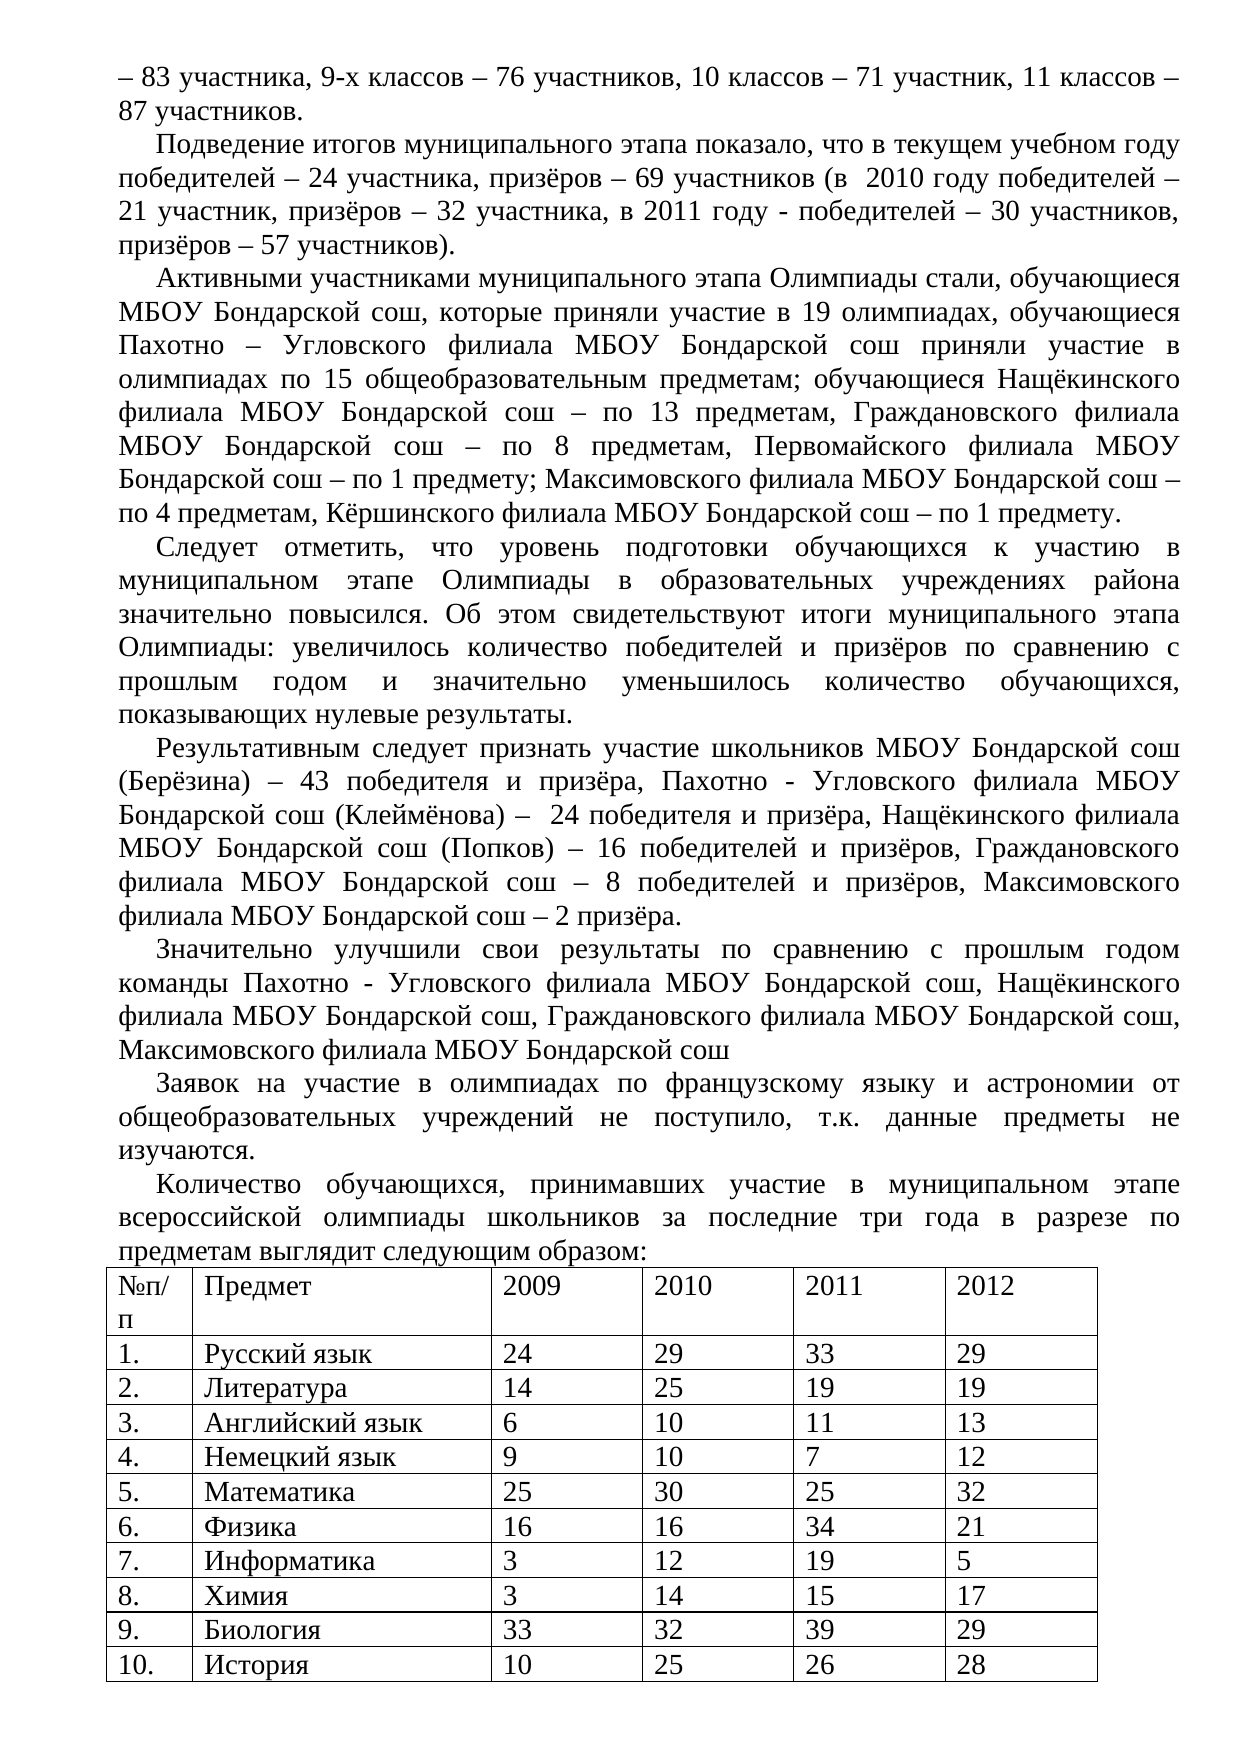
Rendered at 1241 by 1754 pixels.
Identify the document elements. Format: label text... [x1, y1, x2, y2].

table_cell 33 [492, 1613, 642, 1646]
table_cell 10 [643, 1440, 793, 1473]
table_cell 6 [492, 1405, 642, 1438]
table_cell Биология [193, 1613, 491, 1646]
table_cell 25 [794, 1474, 945, 1508]
table_cell 14 [492, 1370, 642, 1404]
table_cell 5 [946, 1543, 1097, 1577]
table_cell 39 [794, 1613, 945, 1646]
table_cell 32 [643, 1613, 793, 1646]
table_cell 3. [107, 1405, 192, 1438]
text Следует отметить, что уровень подготовки обучающихся к участию в муниципальном этапе Олимпиады в образовательных учреждениях района значительно повысился. Об этом свидетельствуют итоги муниципального этапа Олимпиады: увеличилось количество победителей и призёров по сравнению с прошлым годом и значительно уменьшилось количество обучающихся, показывающих нулевые результаты. [118, 529, 1181, 730]
table_cell 13 [946, 1405, 1097, 1438]
table_cell 7 [794, 1440, 945, 1473]
table_cell 30 [643, 1474, 793, 1508]
text Значительно улучшили свои результаты по сравнению с прошлым годом команды Пахотно - Угловского филиала МБОУ Бондарской сош, Нащёкинского филиала МБОУ Бондарской сош, Граждановского филиала МБОУ Бондарской сош, Максимовского филиала МБОУ Бондарской сош [118, 931, 1181, 1065]
table_cell 4. [107, 1440, 192, 1473]
table_cell 26 [794, 1647, 945, 1681]
table_cell 24 [492, 1336, 642, 1369]
table_cell 3 [492, 1543, 642, 1577]
table_cell 8. [107, 1578, 192, 1611]
table_cell 25 [492, 1474, 642, 1508]
table_cell Химия [193, 1578, 491, 1611]
table_cell Русский язык [193, 1336, 491, 1369]
table_cell 9 [492, 1440, 642, 1473]
table_cell История [193, 1647, 491, 1681]
table_cell 19 [794, 1543, 945, 1577]
table_cell 25 [643, 1370, 793, 1404]
table_cell 5. [107, 1474, 192, 1508]
table_cell 14 [643, 1578, 793, 1611]
table_cell 1. [107, 1336, 192, 1369]
table_cell Физика [193, 1509, 491, 1542]
table_header №п/п [107, 1268, 192, 1335]
table_cell 17 [946, 1578, 1097, 1611]
table_header Предмет [193, 1268, 491, 1335]
table_cell 19 [946, 1370, 1097, 1404]
table_cell Информатика [193, 1543, 491, 1577]
table_cell Немецкий язык [193, 1440, 491, 1473]
table_cell 12 [946, 1440, 1097, 1473]
table_header 2012 [946, 1268, 1097, 1335]
table_cell 32 [946, 1474, 1097, 1508]
table_cell 10 [492, 1647, 642, 1681]
table_cell 10. [107, 1647, 192, 1681]
table_cell Английский язык [193, 1405, 491, 1438]
text Количество обучающихся, принимавших участие в муниципальном этапе всероссийской олимпиады школьников за последние три года в разрезе по предметам выглядит следующим образом: [118, 1166, 1181, 1267]
text Активными участниками муниципального этапа Олимпиады стали, обучающиеся МБОУ Бондарской сош, которые приняли участие в 19 олимпиадах, обучающиеся Пахотно – Угловского филиала МБОУ Бондарской сош приняли участие в олимпиадах по 15 общеобразовательным предметам; обучающиеся Нащёкинского филиала МБОУ Бондарской сош – по 13 предметам, Граждановского филиала МБОУ Бондарской сош – по 8 предметам, Первомайского филиала МБОУ Бондарской сош – по 1 предмету; Максимовского филиала МБОУ Бондарской сош – по 4 предметам, Кёршинского филиала МБОУ Бондарской сош – по 1 предмету. [118, 260, 1181, 529]
text – 83 участника, 9-х классов – 76 участников, 10 классов – 71 участник, 11 классов – 87 участников. [118, 59, 1181, 126]
text Подведение итогов муниципального этапа показало, что в текущем учебном году победителей – 24 участника, призёров – 69 участников (в 2010 году победителей – 21 участник, призёров – 32 участника, в 2011 году - победителей – 30 участников, призёров – 57 участников). [118, 126, 1181, 260]
table_cell Математика [193, 1474, 491, 1508]
table_cell 15 [794, 1578, 945, 1611]
table_cell 2. [107, 1370, 192, 1404]
table_cell 29 [946, 1613, 1097, 1646]
table_cell 6. [107, 1509, 192, 1542]
table_cell 16 [492, 1509, 642, 1542]
table_cell 11 [794, 1405, 945, 1438]
table_cell 3 [492, 1578, 642, 1611]
text Результативным следует признать участие школьников МБОУ Бондарской сош (Берёзина) – 43 победителя и призёра, Пахотно - Угловского филиала МБОУ Бондарской сош (Клеймёнова) – 24 победителя и призёра, Нащёкинского филиала МБОУ Бондарской сош (Попков) – 16 победителей и призёров, Граждановского филиала МБОУ Бондарской сош – 8 победителей и призёров, Максимовского филиала МБОУ Бондарской сош – 2 призёра. [118, 730, 1181, 931]
table_cell 7. [107, 1543, 192, 1577]
table_cell 9. [107, 1613, 192, 1646]
table_cell 28 [946, 1647, 1097, 1681]
table_header 2011 [794, 1268, 945, 1335]
table_cell 29 [643, 1336, 793, 1369]
table_cell 25 [643, 1647, 793, 1681]
table_cell Литература [193, 1370, 491, 1404]
table_cell 29 [946, 1336, 1097, 1369]
table_cell 34 [794, 1509, 945, 1542]
table_cell 19 [794, 1370, 945, 1404]
table_cell 12 [643, 1543, 793, 1577]
table_cell 16 [643, 1509, 793, 1542]
table_cell 10 [643, 1405, 793, 1438]
table_header 2010 [643, 1268, 793, 1335]
table_cell 21 [946, 1509, 1097, 1542]
table_cell 33 [794, 1336, 945, 1369]
table_header 2009 [492, 1268, 642, 1335]
text Заявок на участие в олимпиадах по французскому языку и астрономии от общеобразовательных учреждений не поступило, т.к. данные предметы не изучаются. [118, 1065, 1181, 1166]
